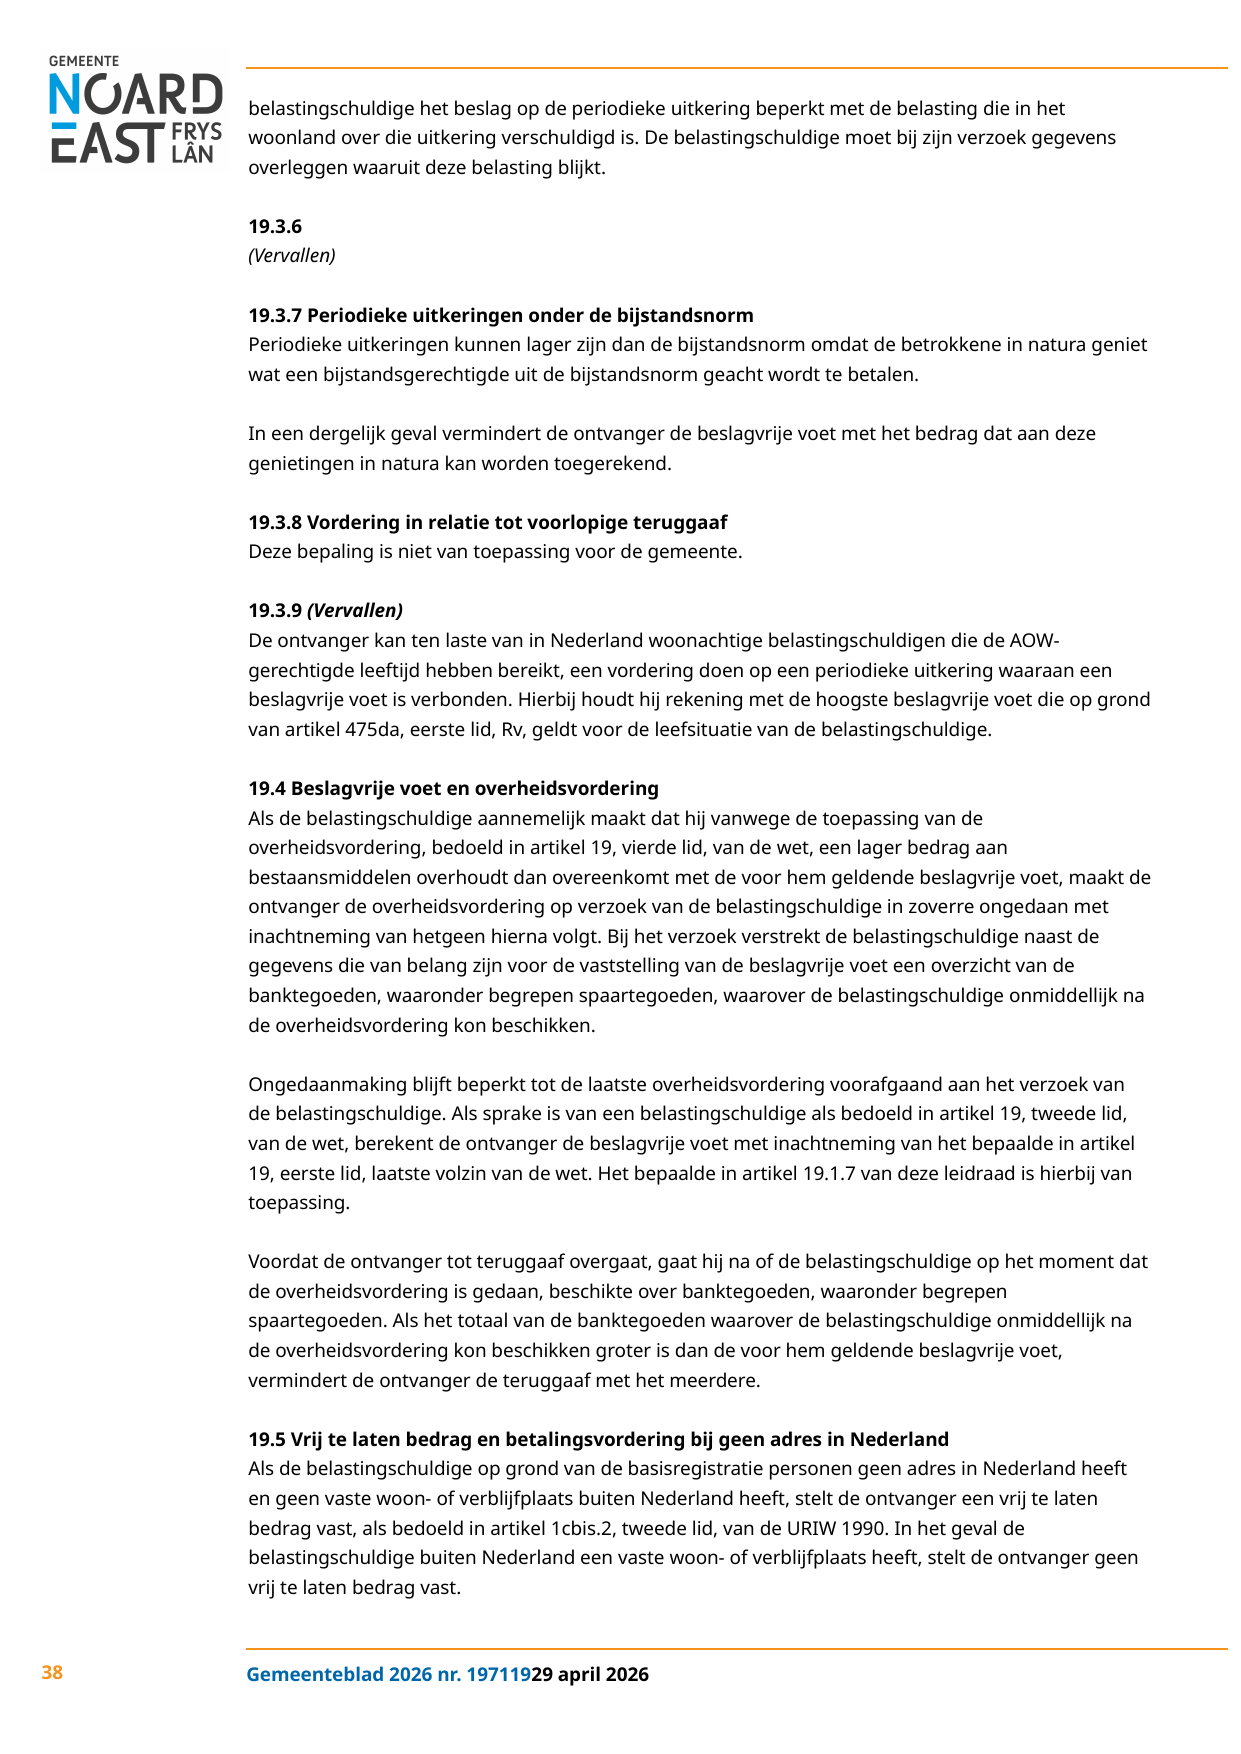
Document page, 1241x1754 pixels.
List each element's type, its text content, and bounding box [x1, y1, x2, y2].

text 19.4 Beslagvrije voet en overheidsvordering [248, 775, 1152, 801]
text (Vervallen) [248, 243, 1152, 268]
picture [41, 47, 231, 172]
text 19.5 Vrij te laten bedrag en betalingsvordering bij geen adres in Nederland [248, 1426, 1152, 1452]
text 19.3.6 [248, 213, 1152, 239]
text 19.3.9 (Vervallen) [248, 598, 1152, 623]
text Ongedaanmaking blijft beperkt tot de laatste overheidsvordering voorafgaand aan het verzoek van de belastingschuldige. Als sprake is van een belastingschuldige als bedoeld in artikel 19, tweede lid, van de wet, berekent de ontvanger de beslagvrije voet met inachtneming van het bepaalde in artikel 19, eerste lid, laatste volzin van de wet. Het bepaalde in artikel 19.1.7 van deze leidraad is hierbij van toepassing. [248, 1071, 1152, 1215]
text Periodieke uitkeringen kunnen lager zijn dan de bijstandsnorm omdat de betrokkene in natura geniet wat een bijstandsgerechtigde uit de bijstandsnorm geacht wordt te betalen. [248, 331, 1152, 387]
text De ontvanger kan ten laste van in Nederland woonachtige belastingschuldigen die de AOW-gerechtigde leeftijd hebben bereikt, een vordering doen op een periodieke uitkering waaraan een beslagvrije voet is verbonden. Hierbij houdt hij rekening met de hoogste beslagvrije voet die op grond van artikel 475da, eerste lid, Rv, geldt voor de leefsituatie van de belastingschuldige. [248, 627, 1152, 742]
text In een dergelijk geval vermindert de ontvanger de beslagvrije voet met het bedrag dat aan deze genietingen in natura kan worden toegerekend. [248, 420, 1152, 476]
text belastingschuldige het beslag op de periodieke uitkering beperkt met de belasting die in het woonland over die uitkering verschuldigd is. De belastingschuldige moet bij zijn verzoek gegevens overleggen waaruit deze belasting blijkt. [248, 95, 1152, 180]
text Als de belastingschuldige aannemelijk maakt dat hij vanwege de toepassing van de overheidsvordering, bedoeld in artikel 19, vierde lid, van de wet, een lager bedrag aan bestaansmiddelen overhoudt dan overeenkomt met de voor hem geldende beslagvrije voet, maakt de ontvanger de overheidsvordering op verzoek van de belastingschuldige in zoverre ongedaan met inachtneming van hetgeen hierna volgt. Bij het verzoek verstrekt de belastingschuldige naast de gegevens die van belang zijn voor de vaststelling van de beslagvrije voet een overzicht van de banktegoeden, waaronder begrepen spaartegoeden, waarover de belastingschuldige onmiddellijk na de overheidsvordering kon beschikken. [248, 805, 1152, 1038]
text 19.3.8 Vordering in relatie tot voorlopige teruggaaf [248, 509, 1152, 535]
text Voordat de ontvanger tot teruggaaf overgaat, gaat hij na of de belastingschuldige op het moment dat de overheidsvordering is gedaan, beschikte over banktegoeden, waaronder begrepen spaartegoeden. Als het totaal van de banktegoeden waarover de belastingschuldige onmiddellijk na de overheidsvordering kon beschikken groter is dan de voor hem geldende beslagvrije voet, vermindert de ontvanger de teruggaaf met het meerdere. [248, 1248, 1152, 1393]
text Als de belastingschuldige op grond van de basisregistratie personen geen adres in Nederland heeft en geen vaste woon- of verblijfplaats buiten Nederland heeft, stelt de ontvanger een vrij te laten bedrag vast, als bedoeld in artikel 1cbis.2, tweede lid, van de URIW 1990. In het geval de belastingschuldige buiten Nederland een vaste woon- of verblijfplaats heeft, stelt de ontvanger geen vrij te laten bedrag vast. [248, 1456, 1152, 1600]
text 19.3.7 Periodieke uitkeringen onder de bijstandsnorm [248, 302, 1152, 328]
text Deze bepaling is niet van toepassing voor de gemeente. [248, 538, 1152, 564]
